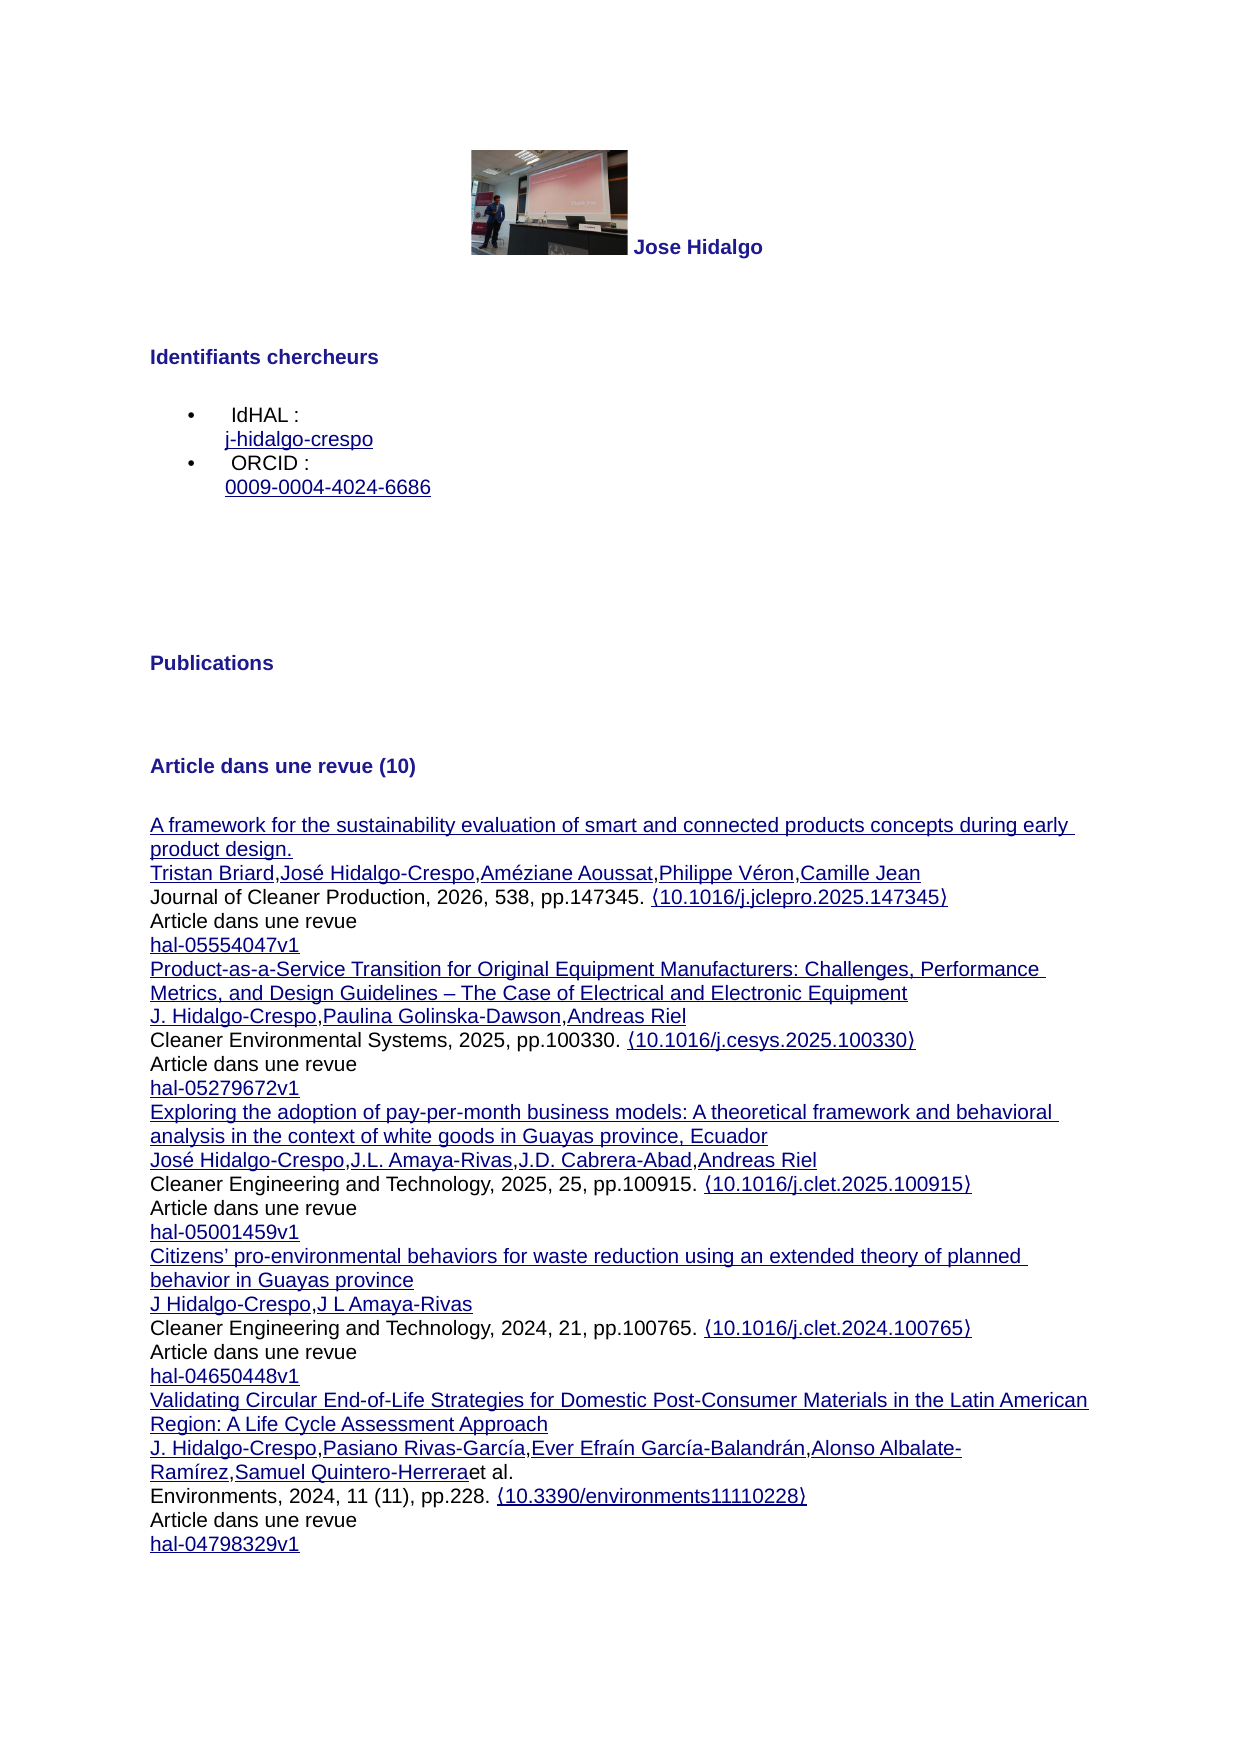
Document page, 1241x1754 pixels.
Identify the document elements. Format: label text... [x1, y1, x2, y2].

picture [471, 150, 628, 255]
subtitle Article dans une revue (10) [150, 754, 1090, 778]
list ORCID : [187, 451, 1090, 475]
list 0009-0004-4024-6686 [187, 475, 1090, 499]
table_cell Validating Circular End-of-Life Strategies for Domestic Post-Consumer Materials in the Latin American Region: A Life Cycle Assessment Approach J. Hidalgo-Crespo,Pasiano Rivas-García,Ever Efraín García-Balandrán,Alonso Albalate-Ramírez,Samuel Quintero-Herreraet al. Environments, 2024, 11 (11), pp.228. ⟨10.3390/environments11110228⟩ Article dans une revue hal-04798329v1 [150, 1388, 1090, 1555]
table_cell Citizens’ pro-environmental behaviors for waste reduction using an extended theory of planned behavior in Guayas province J Hidalgo-Crespo,J L Amaya-Rivas Cleaner Engineering and Technology, 2024, 21, pp.100765. ⟨10.1016/j.clet.2024.100765⟩ Article dans une revue hal-04650448v1 [150, 1244, 1090, 1388]
list j-hidalgo-crespo [187, 427, 1090, 451]
table_header A framework for the sustainability evaluation of smart and connected products concepts during early product design. Tristan Briard,José Hidalgo-Crespo,Améziane Aoussat,Philippe Véron,Camille Jean Journal of Cleaner Production, 2026, 538, pp.147345. ⟨10.1016/j.jclepro.2025.147345⟩ Article dans une revue hal-05554047v1 [150, 813, 1090, 956]
table_cell Product-as-a-Service Transition for Original Equipment Manufacturers: Challenges, Performance Metrics, and Design Guidelines – The Case of Electrical and Electronic Equipment J. Hidalgo-Crespo,Paulina Golinska-Dawson,Andreas Riel Cleaner Environmental Systems, 2025, pp.100330. ⟨10.1016/j.cesys.2025.100330⟩ Article dans une revue hal-05279672v1 [150, 956, 1090, 1100]
table_cell Exploring the adoption of pay-per-month business models: A theoretical framework and behavioral analysis in the context of white goods in Guayas province, Ecuador José Hidalgo-Crespo,J.L. Amaya-Rivas,J.D. Cabrera-Abad,Andreas Riel Cleaner Engineering and Technology, 2025, 25, pp.100915. ⟨10.1016/j.clet.2025.100915⟩ Article dans une revue hal-05001459v1 [150, 1100, 1090, 1244]
subtitle Jose Hidalgo [150, 150, 1090, 258]
subtitle Publications [150, 651, 1090, 675]
list IdHAL : [187, 403, 1090, 427]
subtitle Identifiants chercheurs [150, 345, 1090, 369]
